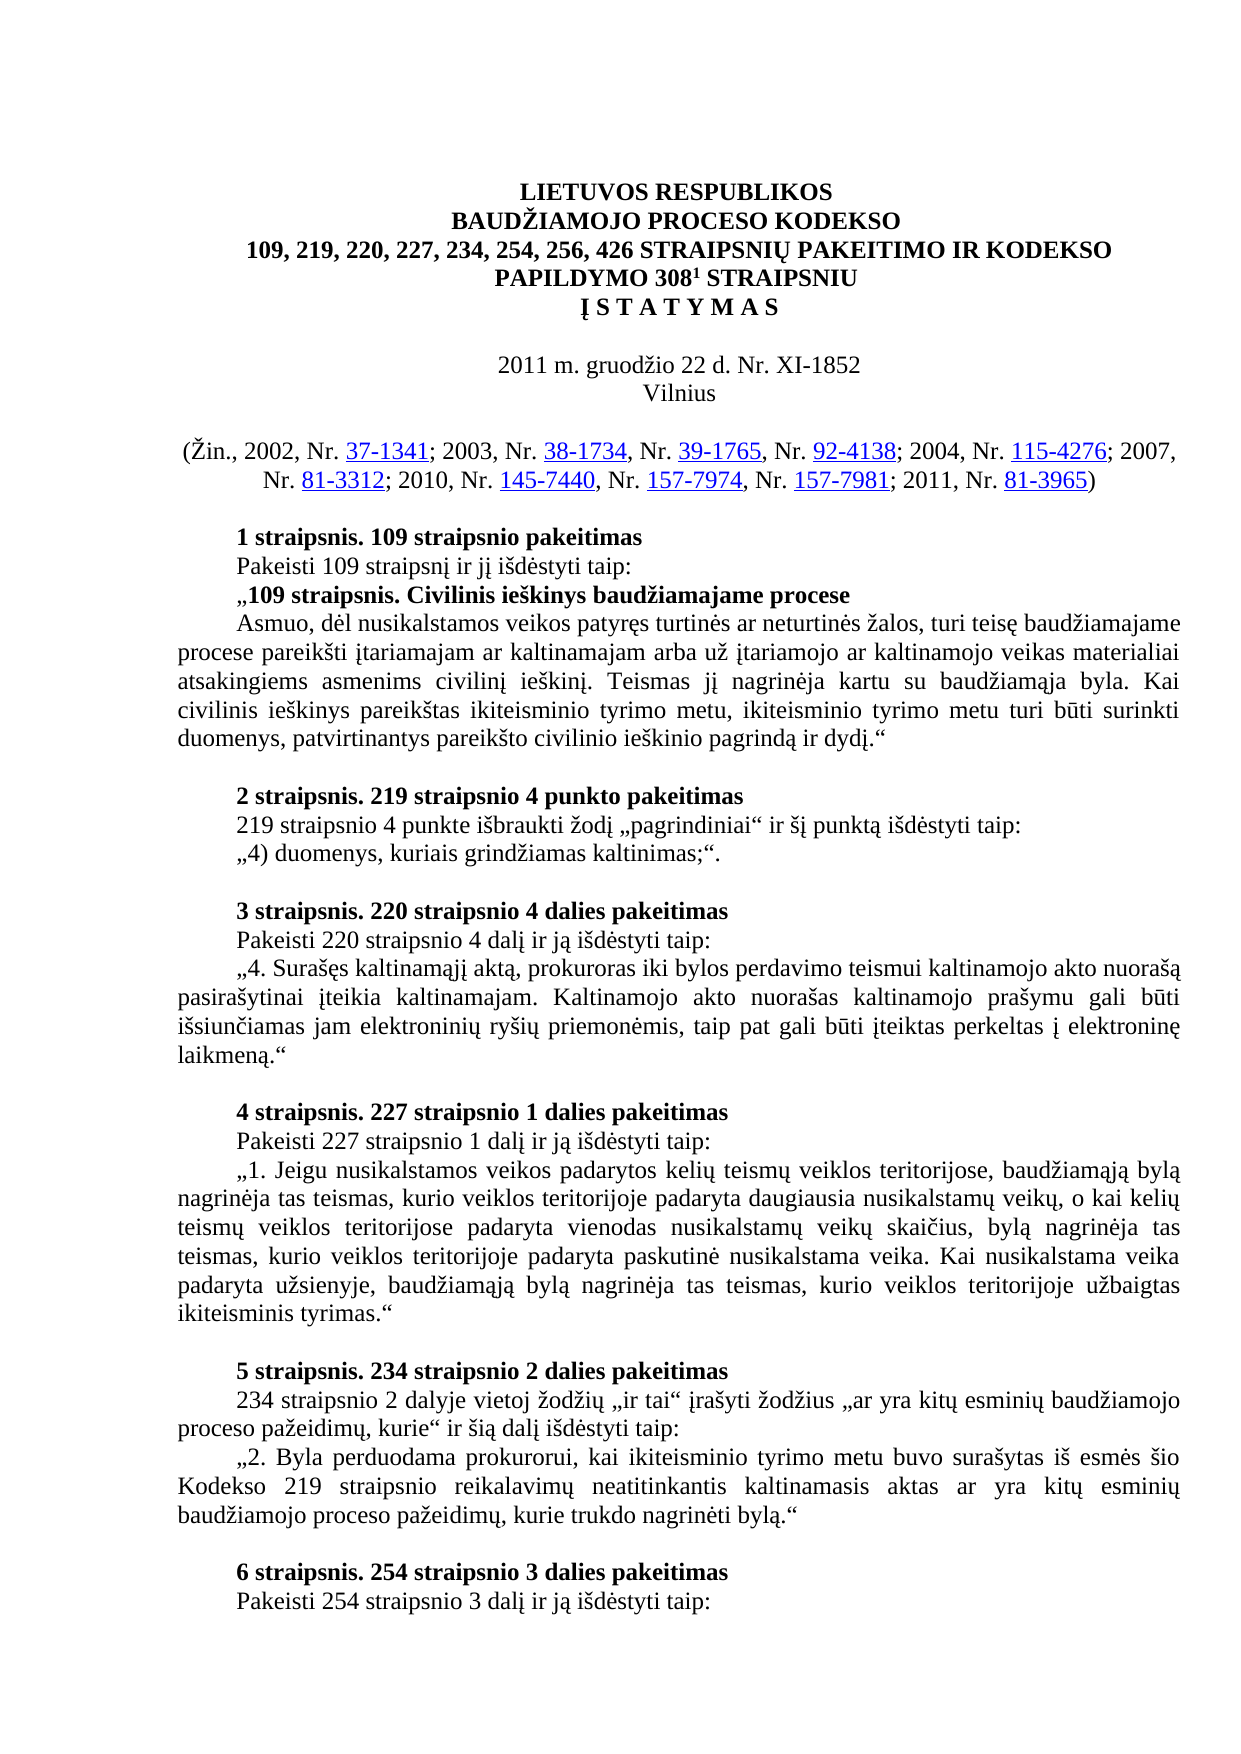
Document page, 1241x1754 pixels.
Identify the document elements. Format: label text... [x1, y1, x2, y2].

text 1 straipsnis. 109 straipsnio pakeitimas [177, 522, 1181, 551]
text Pakeisti 220 straipsnio 4 dalį ir ją išdėstyti taip: [177, 925, 1181, 953]
text „109 straipsnis. Civilinis ieškinys baudžiamajame procese [177, 580, 1181, 608]
text Asmuo, dėl nusikalstamos veikos patyręs turtinės ar neturtinės žalos, turi teisę baudžiamajame procese pareikšti įtariamajam ar kaltinamajam arba už įtariamojo ar kaltinamojo veikas materialiai atsakingiems asmenims civilinį ieškinį. Teismas jį nagrinėja kartu su baudžiamąja byla. Kai civilinis ieškinys pareikštas ikiteisminio tyrimo metu, ikiteisminio tyrimo metu turi būti surinkti duomenys, patvirtinantys pareikšto civilinio ieškinio pagrindą ir dydį.“ [177, 608, 1181, 752]
text 2011 m. gruodžio 22 d. Nr. XI-1852 [177, 350, 1181, 378]
text „4) duomenys, kuriais grindžiamas kaltinimas;“. [177, 838, 1181, 867]
text Pakeisti 254 straipsnio 3 dalį ir ją išdėstyti taip: [177, 1586, 1181, 1615]
text Pakeisti 227 straipsnio 1 dalį ir ją išdėstyti taip: [177, 1126, 1181, 1155]
text Pakeisti 109 straipsnį ir jį išdėstyti taip: [177, 551, 1181, 580]
text Vilnius [177, 378, 1181, 407]
text 234 straipsnio 2 dalyje vietoj žodžių „ir tai“ įrašyti žodžius „ar yra kitų esminių baudžiamojo proceso pažeidimų, kurie“ ir šią dalį išdėstyti taip: [177, 1385, 1181, 1442]
text 219 straipsnio 4 punkte išbraukti žodį „pagrindiniai“ ir šį punktą išdėstyti taip: [177, 810, 1181, 838]
text 4 straipsnis. 227 straipsnio 1 dalies pakeitimas [177, 1097, 1181, 1126]
text BAUDŽIAMOJO PROCESO KODEKSO 109, 219, 220, 227, 234, 254, 256, 426 STRAIPSNIŲ PAKEITIMO IR KODEKSO PAPILDYMO 3081 STRAIPSNIU [177, 206, 1181, 292]
text 3 straipsnis. 220 straipsnio 4 dalies pakeitimas [177, 896, 1181, 925]
text 6 straipsnis. 254 straipsnio 3 dalies pakeitimas [177, 1557, 1181, 1586]
text „1. Jeigu nusikalstamos veikos padarytos kelių teismų veiklos teritorijose, baudžiamąją bylą nagrinėja tas teismas, kurio veiklos teritorijoje padaryta daugiausia nusikalstamų veikų, o kai kelių teismų veiklos teritorijose padaryta vienodas nusikalstamų veikų skaičius, bylą nagrinėja tas teismas, kurio veiklos teritorijoje padaryta paskutinė nusikalstama veika. Kai nusikalstama veika padaryta užsienyje, baudžiamąją bylą nagrinėja tas teismas, kurio veiklos teritorijoje užbaigtas ikiteisminis tyrimas.“ [177, 1155, 1181, 1327]
text (Žin., 2002, Nr. 37-1341; 2003, Nr. 38-1734, Nr. 39-1765, Nr. 92-4138; 2004, Nr. 115-4276; 2007, Nr. 81-3312; 2010, Nr. 145-7440, Nr. 157-7974, Nr. 157-7981; 2011, Nr. 81-3965) [177, 436, 1181, 493]
text 5 straipsnis. 234 straipsnio 2 dalies pakeitimas [177, 1356, 1181, 1385]
text 2 straipsnis. 219 straipsnio 4 punkto pakeitimas [177, 781, 1181, 810]
text „2. Byla perduodama prokurorui, kai ikiteisminio tyrimo metu buvo surašytas iš esmės šio Kodekso 219 straipsnio reikalavimų neatitinkantis kaltinamasis aktas ar yra kitų esminių baudžiamojo proceso pažeidimų, kurie trukdo nagrinėti bylą.“ [177, 1442, 1181, 1528]
text LIETUVOS RESPUBLIKOS [177, 177, 1181, 206]
text Į S T A T Y M A S [177, 292, 1181, 321]
text „4. Surašęs kaltinamąjį aktą, prokuroras iki bylos perdavimo teismui kaltinamojo akto nuorašą pasirašytinai įteikia kaltinamajam. Kaltinamojo akto nuorašas kaltinamojo prašymu gali būti išsiunčiamas jam elektroninių ryšių priemonėmis, taip pat gali būti įteiktas perkeltas į elektroninę laikmeną.“ [177, 953, 1181, 1068]
